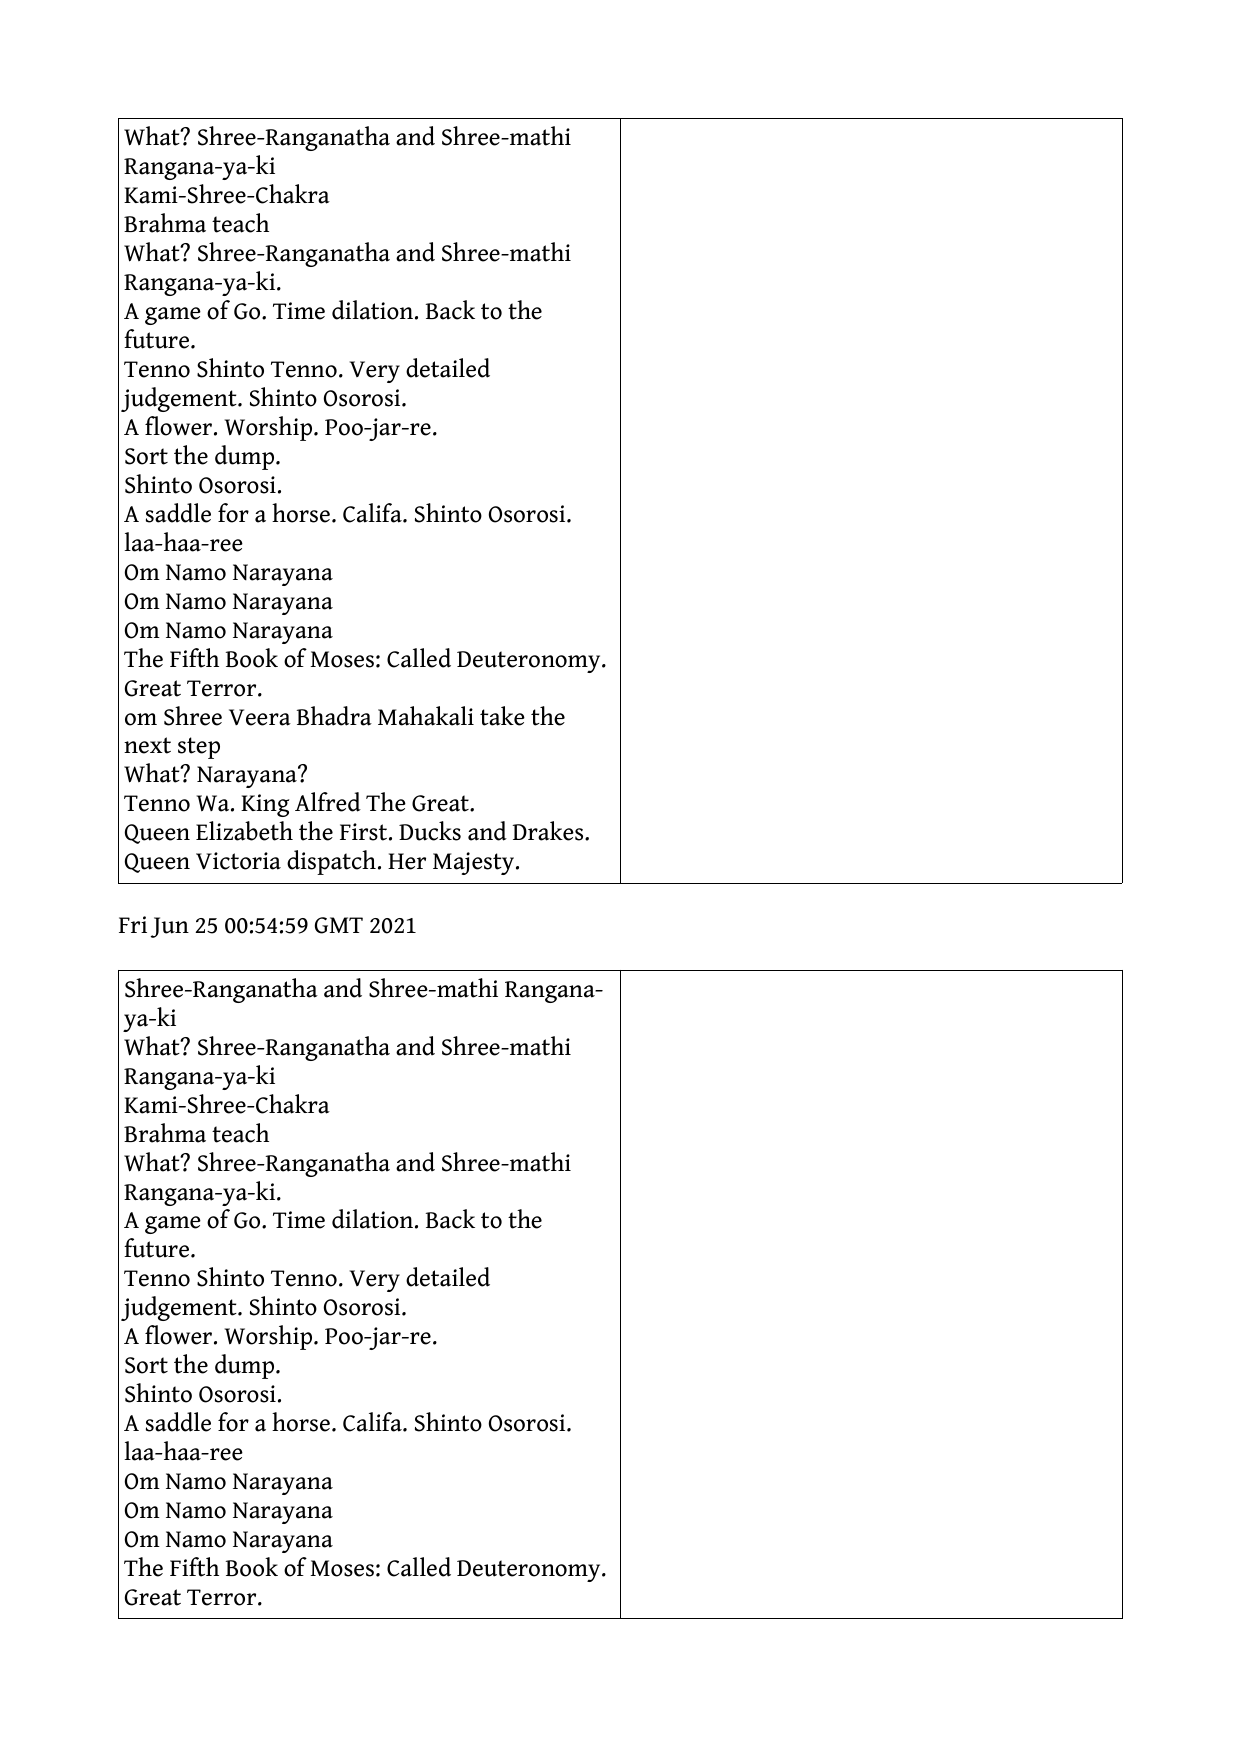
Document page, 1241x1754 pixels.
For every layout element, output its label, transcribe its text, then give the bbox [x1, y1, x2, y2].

table_header [621, 971, 1122, 1618]
table_header Shree-Ranganatha and Shree-mathi Rangana-ya-ki What? Shree-Ranganatha and Shree-mathi Rangana-ya-ki Kami-Shree-Chakra Brahma teach What? Shree-Ranganatha and Shree-mathi Rangana-ya-ki. A game of Go. Time dilation. Back to the future. Tenno Shinto Tenno. Very detailed judgement. Shinto Osorosi. A flower. Worship. Poo-jar-re. Sort the dump. Shinto Osorosi. A saddle for a horse. Califa. Shinto Osorosi. laa-haa-ree Om Namo Narayana Om Namo Narayana Om Namo Narayana The Fifth Book of Moses: Called Deuteronomy. Great Terror. [119, 971, 620, 1618]
text Fri Jun 25 00:54:59 GMT 2021 [118, 912, 1122, 941]
table_header What? Shree-Ranganatha and Shree-mathi Rangana-ya-ki Kami-Shree-Chakra Brahma teach What? Shree-Ranganatha and Shree-mathi Rangana-ya-ki. A game of Go. Time dilation. Back to the future. Tenno Shinto Tenno. Very detailed judgement. Shinto Osorosi. A flower. Worship. Poo-jar-re. Sort the dump. Shinto Osorosi. A saddle for a horse. Califa. Shinto Osorosi. laa-haa-ree Om Namo Narayana Om Namo Narayana Om Namo Narayana The Fifth Book of Moses: Called Deuteronomy. Great Terror. om Shree Veera Bhadra Mahakali take the next step What? Narayana? Tenno Wa. King Alfred The Great. Queen Elizabeth the First. Ducks and Drakes. Queen Victoria dispatch. Her Majesty. [119, 119, 620, 883]
table_header [621, 119, 1122, 883]
